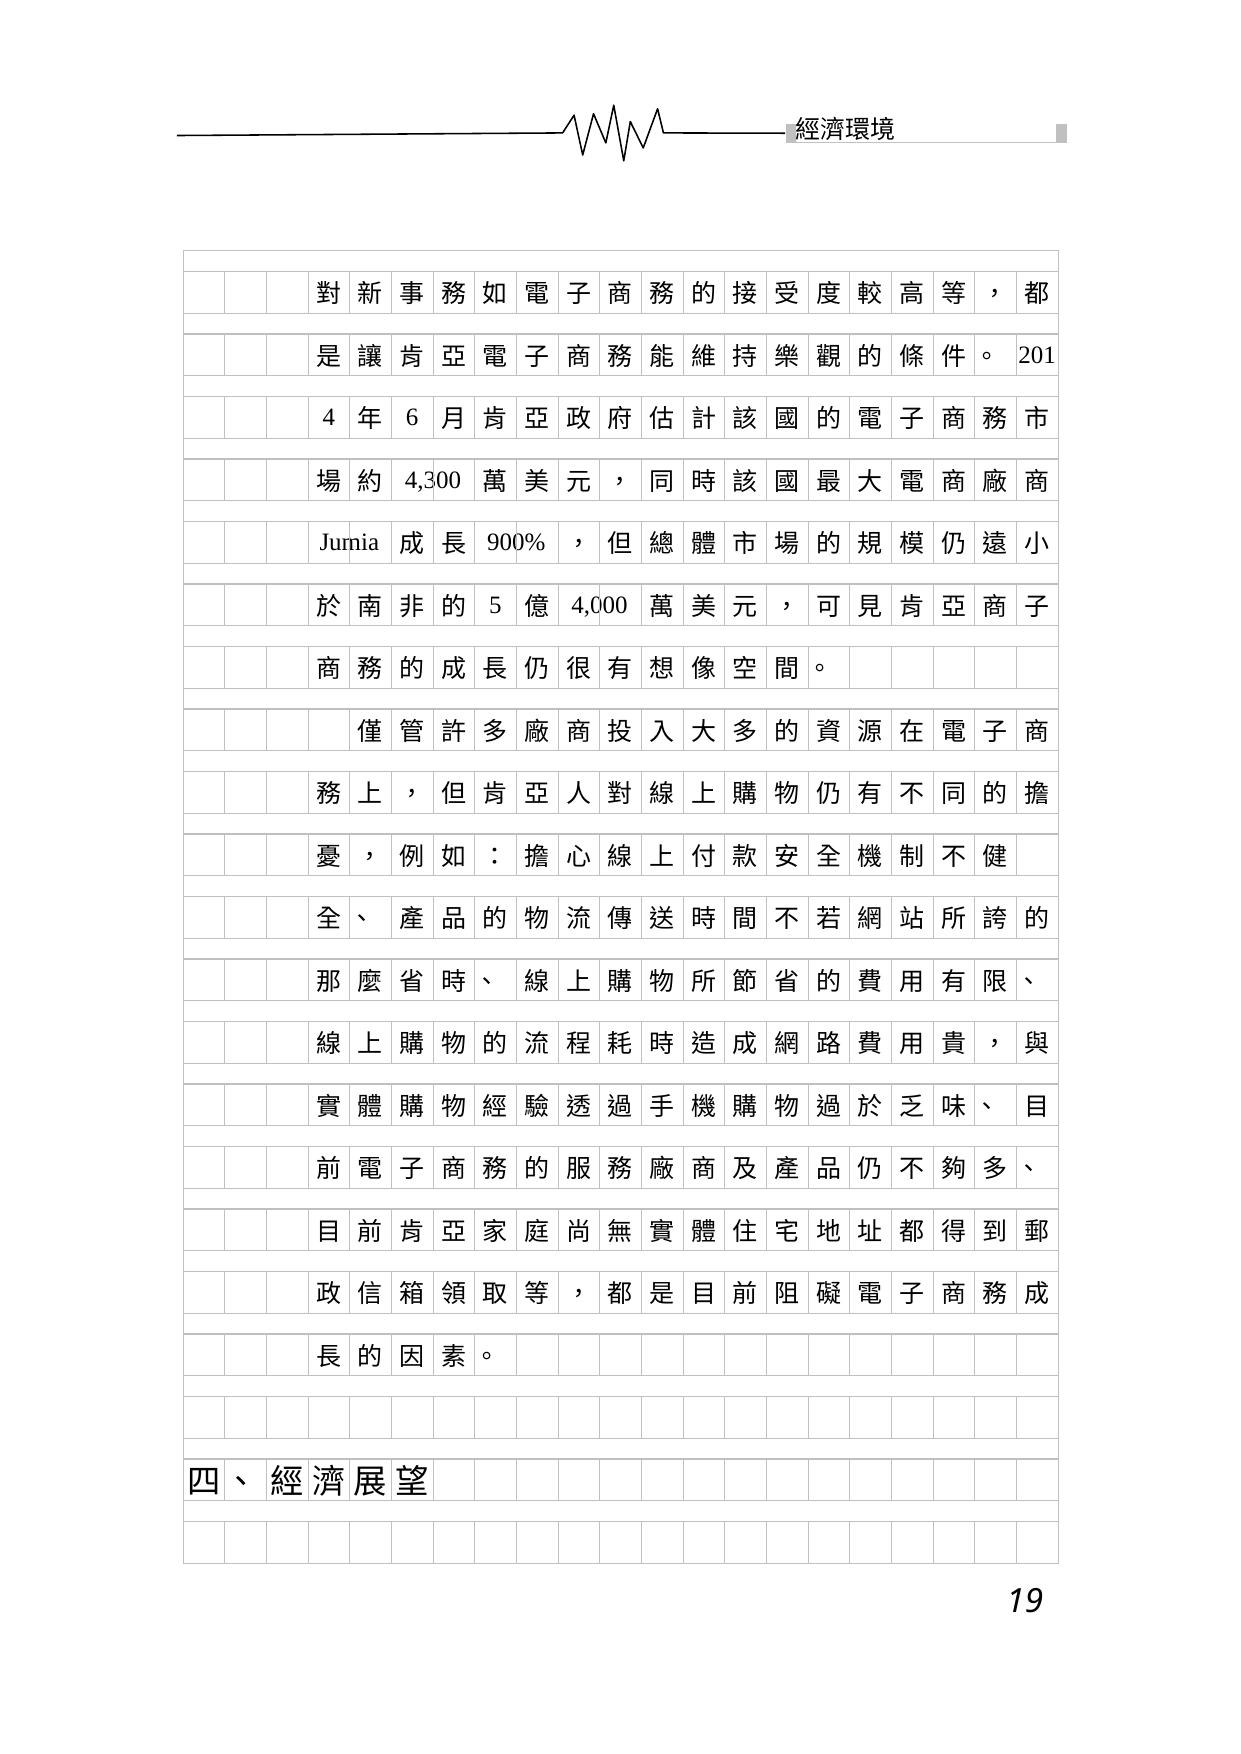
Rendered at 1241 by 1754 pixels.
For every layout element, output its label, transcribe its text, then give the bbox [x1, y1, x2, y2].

text 四、經濟展望 [642, 1460, 683, 1500]
text 廠 [642, 1147, 683, 1188]
text 物 [767, 1085, 808, 1125]
text ， [350, 835, 391, 875]
text 省 [392, 960, 433, 1000]
text 僅 [350, 710, 391, 750]
text 大 [684, 710, 724, 750]
text 入 [642, 710, 683, 750]
text 等 [517, 1272, 558, 1313]
text 線 [517, 960, 558, 1000]
text 有 [850, 772, 891, 813]
text 電 [850, 1272, 891, 1313]
text 仍 [809, 772, 849, 813]
text 素 [434, 1335, 474, 1375]
text 時 [434, 960, 474, 1000]
text 不 [892, 772, 933, 813]
text 成 [725, 1022, 766, 1063]
text 務 [600, 1147, 641, 1188]
text 都 [892, 1210, 933, 1250]
text 目 [309, 1210, 349, 1250]
text 務 [475, 1147, 516, 1188]
text 的 [475, 897, 516, 938]
text 品 [434, 897, 474, 938]
text 多 [975, 1147, 1016, 1188]
text 肯 [392, 1210, 433, 1250]
text 及 [725, 1147, 766, 1188]
text 目 [684, 1272, 724, 1313]
text 四、經濟展望 [267, 1460, 308, 1500]
text 、 [475, 960, 516, 1000]
text 四、經濟展望 [309, 1460, 349, 1500]
text 四、經濟展望 [559, 1460, 599, 1500]
text 購 [600, 960, 641, 1000]
text 全 [809, 835, 849, 875]
text 產 [767, 1147, 808, 1188]
text 商 [559, 710, 599, 750]
text 四、經濟展望 [392, 1460, 433, 1500]
text 依最新的報告指出，漠南非洲電子商務最發達的前三名國家依序為奈及利亞、南非及肯亞。依肯亞的商業評論報導指出，肯亞目前的上網人口為2,900萬人，較4年前成長1倍，而手機使用人口為3,180萬人，用手機上網的人口將是未來支撐肯亞電子商務成長主要因素。此外，一般大眾所擔心的線上付費機制因肯亞電信巨擘Safaricom所創造的電子錢包MPesa，徹底改變肯亞人的支付習慣，更是為肯亞的電子商務創造有利的基礎。加上肯亞的人口結構尚為年輕，中產階級崛起，消費能力強，且對新事務如電子商務的接受度較高等，都是讓肯亞電子商務能維持樂觀的條件。2014年6月肯亞政府估計該國的電子商務市場約4,300萬美元，同時該國最大電商廠商Jumia成長900%，但總體市場的規模仍遠小於南非的5億4,000萬美元，可見肯亞商子商務的成長仍很有想像空間。 [281, 376, 1058, 396]
text 若 [809, 897, 849, 938]
text 信 [350, 1272, 391, 1313]
text 子 [975, 710, 1016, 750]
text 四、經濟展望 [225, 1460, 266, 1500]
text 物 [642, 960, 683, 1000]
text 於 [850, 1085, 891, 1125]
text ： [475, 835, 516, 875]
text 依最新的報告指出，漠南非洲電子商務最發達的前三名國家依序為奈及利亞、南非及肯亞。依肯亞的商業評論報導指出，肯亞目前的上網人口為2,900萬人，較4年前成長1倍，而手機使用人口為3,180萬人，用手機上網的人口將是未來支撐肯亞電子商務成長主要因素。此外，一般大眾所擔心的線上付費機制因肯亞電信巨擘Safaricom所創造的電子錢包MPesa，徹底改變肯亞人的支付習慣，更是為肯亞的電子商務創造有利的基礎。加上肯亞的人口結構尚為年輕，中產階級崛起，消費能力強，且對新事務如電子商務的接受度較高等，都是讓肯亞電子商務能維持樂觀的條件。2014年6月肯亞政府估計該國的電子商務市場約4,300萬美元，同時該國最大電商廠商Jumia成長900%，但總體市場的規模仍遠小於南非的5億4,000萬美元，可見肯亞商子商務的成長仍很有想像空間。 [281, 626, 1058, 646]
text 透 [559, 1085, 599, 1125]
text 費 [850, 960, 891, 1000]
text 省 [767, 960, 808, 1000]
text 物 [434, 1022, 474, 1063]
text 都 [600, 1272, 641, 1313]
text 購 [725, 772, 766, 813]
text 但 [434, 772, 474, 813]
text 購 [392, 1022, 433, 1063]
text 節 [725, 960, 766, 1000]
text 四、經濟展望 [350, 1460, 391, 1500]
text [281, 689, 1058, 708]
text [281, 1064, 1058, 1083]
text ， [392, 772, 433, 813]
text 阻 [767, 1272, 808, 1313]
text 資 [809, 710, 849, 750]
text 所 [684, 960, 724, 1000]
text 物 [517, 897, 558, 938]
text 流 [517, 1022, 558, 1063]
text 驗 [517, 1085, 558, 1125]
text 商 [434, 1147, 474, 1188]
text 路 [809, 1022, 849, 1063]
text 時 [642, 1022, 683, 1063]
text [281, 1314, 1058, 1333]
text 服 [559, 1147, 599, 1188]
text 四、經濟展望 [184, 1460, 224, 1500]
text 商 [1017, 710, 1058, 750]
text 上 [642, 835, 683, 875]
text 前 [350, 1210, 391, 1250]
text 機 [850, 835, 891, 875]
text 人 [559, 772, 599, 813]
text 的 [975, 772, 1016, 813]
text 四、經濟展望 [725, 1460, 766, 1500]
text 上 [350, 1022, 391, 1063]
text 品 [809, 1147, 849, 1188]
text 程 [559, 1022, 599, 1063]
text [281, 1251, 1058, 1271]
text 限 [975, 960, 1016, 1000]
text 費 [850, 1022, 891, 1063]
text 四、經濟展望 [767, 1460, 808, 1500]
text 物 [434, 1085, 474, 1125]
text 物 [767, 772, 808, 813]
text 子 [392, 1147, 433, 1188]
text 心 [559, 835, 599, 875]
text 投 [600, 710, 641, 750]
text 、 [1017, 960, 1058, 1000]
text 無 [600, 1210, 641, 1250]
text 傳 [600, 897, 641, 938]
text 四、經濟展望 [850, 1460, 891, 1500]
text 四、經濟展望 [684, 1460, 724, 1500]
text 源 [850, 710, 891, 750]
text 商 [934, 1272, 974, 1313]
text 網 [850, 897, 891, 938]
text 的 [1017, 897, 1058, 938]
text 多 [725, 710, 766, 750]
text 箱 [392, 1272, 433, 1313]
text 電 [350, 1147, 391, 1188]
text [281, 1126, 1058, 1146]
text 住 [725, 1210, 766, 1250]
text [281, 876, 1058, 896]
text 依最新的報告指出，漠南非洲電子商務最發達的前三名國家依序為奈及利亞、南非及肯亞。依肯亞的商業評論報導指出，肯亞目前的上網人口為2,900萬人，較4年前成長1倍，而手機使用人口為3,180萬人，用手機上網的人口將是未來支撐肯亞電子商務成長主要因素。此外，一般大眾所擔心的線上付費機制因肯亞電信巨擘Safaricom所創造的電子錢包MPesa，徹底改變肯亞人的支付習慣，更是為肯亞的電子商務創造有利的基礎。加上肯亞的人口結構尚為年輕，中產階級崛起，消費能力強，且對新事務如電子商務的接受度較高等，都是讓肯亞電子商務能維持樂觀的條件。2014年6月肯亞政府估計該國的電子商務市場約4,300萬美元，同時該國最大電商廠商Jumia成長900%，但總體市場的規模仍遠小於南非的5億4,000萬美元，可見肯亞商子商務的成長仍很有想像空間。 [281, 314, 1058, 333]
text 政 [309, 1272, 349, 1313]
text 礙 [809, 1272, 849, 1313]
text 務 [309, 772, 349, 813]
text 前 [725, 1272, 766, 1313]
text 依最新的報告指出，漠南非洲電子商務最發達的前三名國家依序為奈及利亞、南非及肯亞。依肯亞的商業評論報導指出，肯亞目前的上網人口為2,900萬人，較4年前成長1倍，而手機使用人口為3,180萬人，用手機上網的人口將是未來支撐肯亞電子商務成長主要因素。此外，一般大眾所擔心的線上付費機制因肯亞電信巨擘Safaricom所創造的電子錢包MPesa，徹底改變肯亞人的支付習慣，更是為肯亞的電子商務創造有利的基礎。加上肯亞的人口結構尚為年輕，中產階級崛起，消費能力強，且對新事務如電子商務的接受度較高等，都是讓肯亞電子商務能維持樂觀的條件。2014年6月肯亞政府估計該國的電子商務市場約4,300萬美元，同時該國最大電商廠商Jumia成長900%，但總體市場的規模仍遠小於南非的5億4,000萬美元，可見肯亞商子商務的成長仍很有想像空間。 [281, 251, 1058, 271]
text 例 [392, 835, 433, 875]
text 四、經濟展望 [1017, 1460, 1058, 1500]
text [281, 1001, 1058, 1021]
text 四、經濟展望 [892, 1460, 933, 1500]
text 有 [934, 960, 974, 1000]
text 手 [642, 1085, 683, 1125]
text 址 [850, 1210, 891, 1250]
text 不 [767, 897, 808, 938]
text 依最新的報告指出，漠南非洲電子商務最發達的前三名國家依序為奈及利亞、南非及肯亞。依肯亞的商業評論報導指出，肯亞目前的上網人口為2,900萬人，較4年前成長1倍，而手機使用人口為3,180萬人，用手機上網的人口將是未來支撐肯亞電子商務成長主要因素。此外，一般大眾所擔心的線上付費機制因肯亞電信巨擘Safaricom所創造的電子錢包MPesa，徹底改變肯亞人的支付習慣，更是為肯亞的電子商務創造有利的基礎。加上肯亞的人口結構尚為年輕，中產階級崛起，消費能力強，且對新事務如電子商務的接受度較高等，都是讓肯亞電子商務能維持樂觀的條件。2014年6月肯亞政府估計該國的電子商務市場約4,300萬美元，同時該國最大電商廠商Jumia成長900%，但總體市場的規模仍遠小於南非的5億4,000萬美元，可見肯亞商子商務的成長仍很有想像空間。 [281, 439, 1058, 458]
text 購 [392, 1085, 433, 1125]
text [281, 1189, 1058, 1208]
text 味 [934, 1085, 974, 1125]
text 機 [684, 1085, 724, 1125]
text 擔 [517, 835, 558, 875]
text 如 [434, 835, 474, 875]
text 體 [684, 1210, 724, 1250]
text 、 [1017, 1147, 1058, 1188]
text 家 [475, 1210, 516, 1250]
text 憂 [309, 835, 349, 875]
text 誇 [975, 897, 1016, 938]
text 款 [725, 835, 766, 875]
text 仍 [850, 1147, 891, 1188]
text 商 [684, 1147, 724, 1188]
text 四、經濟展望 [975, 1460, 1016, 1500]
text 的 [767, 710, 808, 750]
text 過 [809, 1085, 849, 1125]
text 經 [475, 1085, 516, 1125]
text 管 [392, 710, 433, 750]
text 那 [309, 960, 349, 1000]
text 長 [309, 1335, 349, 1375]
text 、 [975, 1085, 1016, 1125]
text 尚 [559, 1210, 599, 1250]
text 電 [934, 710, 974, 750]
text 四、經濟展望 [934, 1460, 974, 1500]
text 是 [642, 1272, 683, 1313]
text 四、經濟展望 [809, 1460, 849, 1500]
text 與 [1017, 1022, 1058, 1063]
text 多 [475, 710, 516, 750]
text 站 [892, 897, 933, 938]
text 取 [475, 1272, 516, 1313]
text 對 [600, 772, 641, 813]
text 四、經濟展望 [434, 1460, 474, 1500]
text 廠 [517, 710, 558, 750]
text 在 [892, 710, 933, 750]
text 成 [1017, 1272, 1058, 1313]
text 。 [475, 1335, 516, 1375]
text 務 [975, 1272, 1016, 1313]
text 線 [642, 772, 683, 813]
text 上 [559, 960, 599, 1000]
text 擔 [1017, 772, 1058, 813]
text 流 [559, 897, 599, 938]
text 不 [892, 1147, 933, 1188]
text 乏 [892, 1085, 933, 1125]
text 健 [975, 835, 1016, 875]
text 到 [975, 1210, 1016, 1250]
text 造 [684, 1022, 724, 1063]
text 領 [434, 1272, 474, 1313]
text 制 [892, 835, 933, 875]
text 不 [934, 835, 974, 875]
text [281, 814, 1058, 833]
text 安 [767, 835, 808, 875]
text 網 [767, 1022, 808, 1063]
text 肯 [475, 772, 516, 813]
text 郵 [1017, 1210, 1058, 1250]
text 產 [392, 897, 433, 938]
text 過 [600, 1085, 641, 1125]
text 的 [809, 960, 849, 1000]
text 耗 [600, 1022, 641, 1063]
text 宅 [767, 1210, 808, 1250]
text 實 [309, 1085, 349, 1125]
text 、 [350, 897, 391, 938]
text 庭 [517, 1210, 558, 1250]
text 亞 [517, 772, 558, 813]
text 貴 [934, 1022, 974, 1063]
text 同 [934, 772, 974, 813]
text 時 [684, 897, 724, 938]
text 依最新的報告指出，漠南非洲電子商務最發達的前三名國家依序為奈及利亞、南非及肯亞。依肯亞的商業評論報導指出，肯亞目前的上網人口為2,900萬人，較4年前成長1倍，而手機使用人口為3,180萬人，用手機上網的人口將是未來支撐肯亞電子商務成長主要因素。此外，一般大眾所擔心的線上付費機制因肯亞電信巨擘Safaricom所創造的電子錢包MPesa，徹底改變肯亞人的支付習慣，更是為肯亞的電子商務創造有利的基礎。加上肯亞的人口結構尚為年輕，中產階級崛起，消費能力強，且對新事務如電子商務的接受度較高等，都是讓肯亞電子商務能維持樂觀的條件。2014年6月肯亞政府估計該國的電子商務市場約4,300萬美元，同時該國最大電商廠商Jumia成長900%，但總體市場的規模仍遠小於南非的5億4,000萬美元，可見肯亞商子商務的成長仍很有想像空間。 [281, 564, 1058, 583]
text 付 [684, 835, 724, 875]
text 許 [434, 710, 474, 750]
text 所 [934, 897, 974, 938]
text 間 [725, 897, 766, 938]
text 線 [600, 835, 641, 875]
text 的 [517, 1147, 558, 1188]
text 全 [309, 897, 349, 938]
text 實 [642, 1210, 683, 1250]
text 前 [309, 1147, 349, 1188]
text 線 [309, 1022, 349, 1063]
text 上 [350, 772, 391, 813]
text 體 [350, 1085, 391, 1125]
text 四、經濟展望 [475, 1460, 516, 1500]
text 子 [892, 1272, 933, 1313]
text ， [975, 1022, 1016, 1063]
text 得 [934, 1210, 974, 1250]
text 的 [475, 1022, 516, 1063]
text 四、經濟展望 [517, 1460, 558, 1500]
text 麼 [350, 960, 391, 1000]
text 四、經濟展望 [184, 1439, 1058, 1458]
text 送 [642, 897, 683, 938]
text 地 [809, 1210, 849, 1250]
text 用 [892, 960, 933, 1000]
text 購 [725, 1085, 766, 1125]
text 亞 [434, 1210, 474, 1250]
text ， [559, 1272, 599, 1313]
text 的 [350, 1335, 391, 1375]
text 因 [392, 1335, 433, 1375]
text 目 [1017, 1085, 1058, 1125]
text [281, 751, 1058, 771]
text 上 [684, 772, 724, 813]
text [281, 939, 1058, 958]
text 夠 [934, 1147, 974, 1188]
text 依最新的報告指出，漠南非洲電子商務最發達的前三名國家依序為奈及利亞、南非及肯亞。依肯亞的商業評論報導指出，肯亞目前的上網人口為2,900萬人，較4年前成長1倍，而手機使用人口為3,180萬人，用手機上網的人口將是未來支撐肯亞電子商務成長主要因素。此外，一般大眾所擔心的線上付費機制因肯亞電信巨擘Safaricom所創造的電子錢包MPesa，徹底改變肯亞人的支付習慣，更是為肯亞的電子商務創造有利的基礎。加上肯亞的人口結構尚為年輕，中產階級崛起，消費能力強，且對新事務如電子商務的接受度較高等，都是讓肯亞電子商務能維持樂觀的條件。2014年6月肯亞政府估計該國的電子商務市場約4,300萬美元，同時該國最大電商廠商Jumia成長900%，但總體市場的規模仍遠小於南非的5億4,000萬美元，可見肯亞商子商務的成長仍很有想像空間。 [281, 501, 1058, 521]
text 用 [892, 1022, 933, 1063]
text 四、經濟展望 [600, 1460, 641, 1500]
